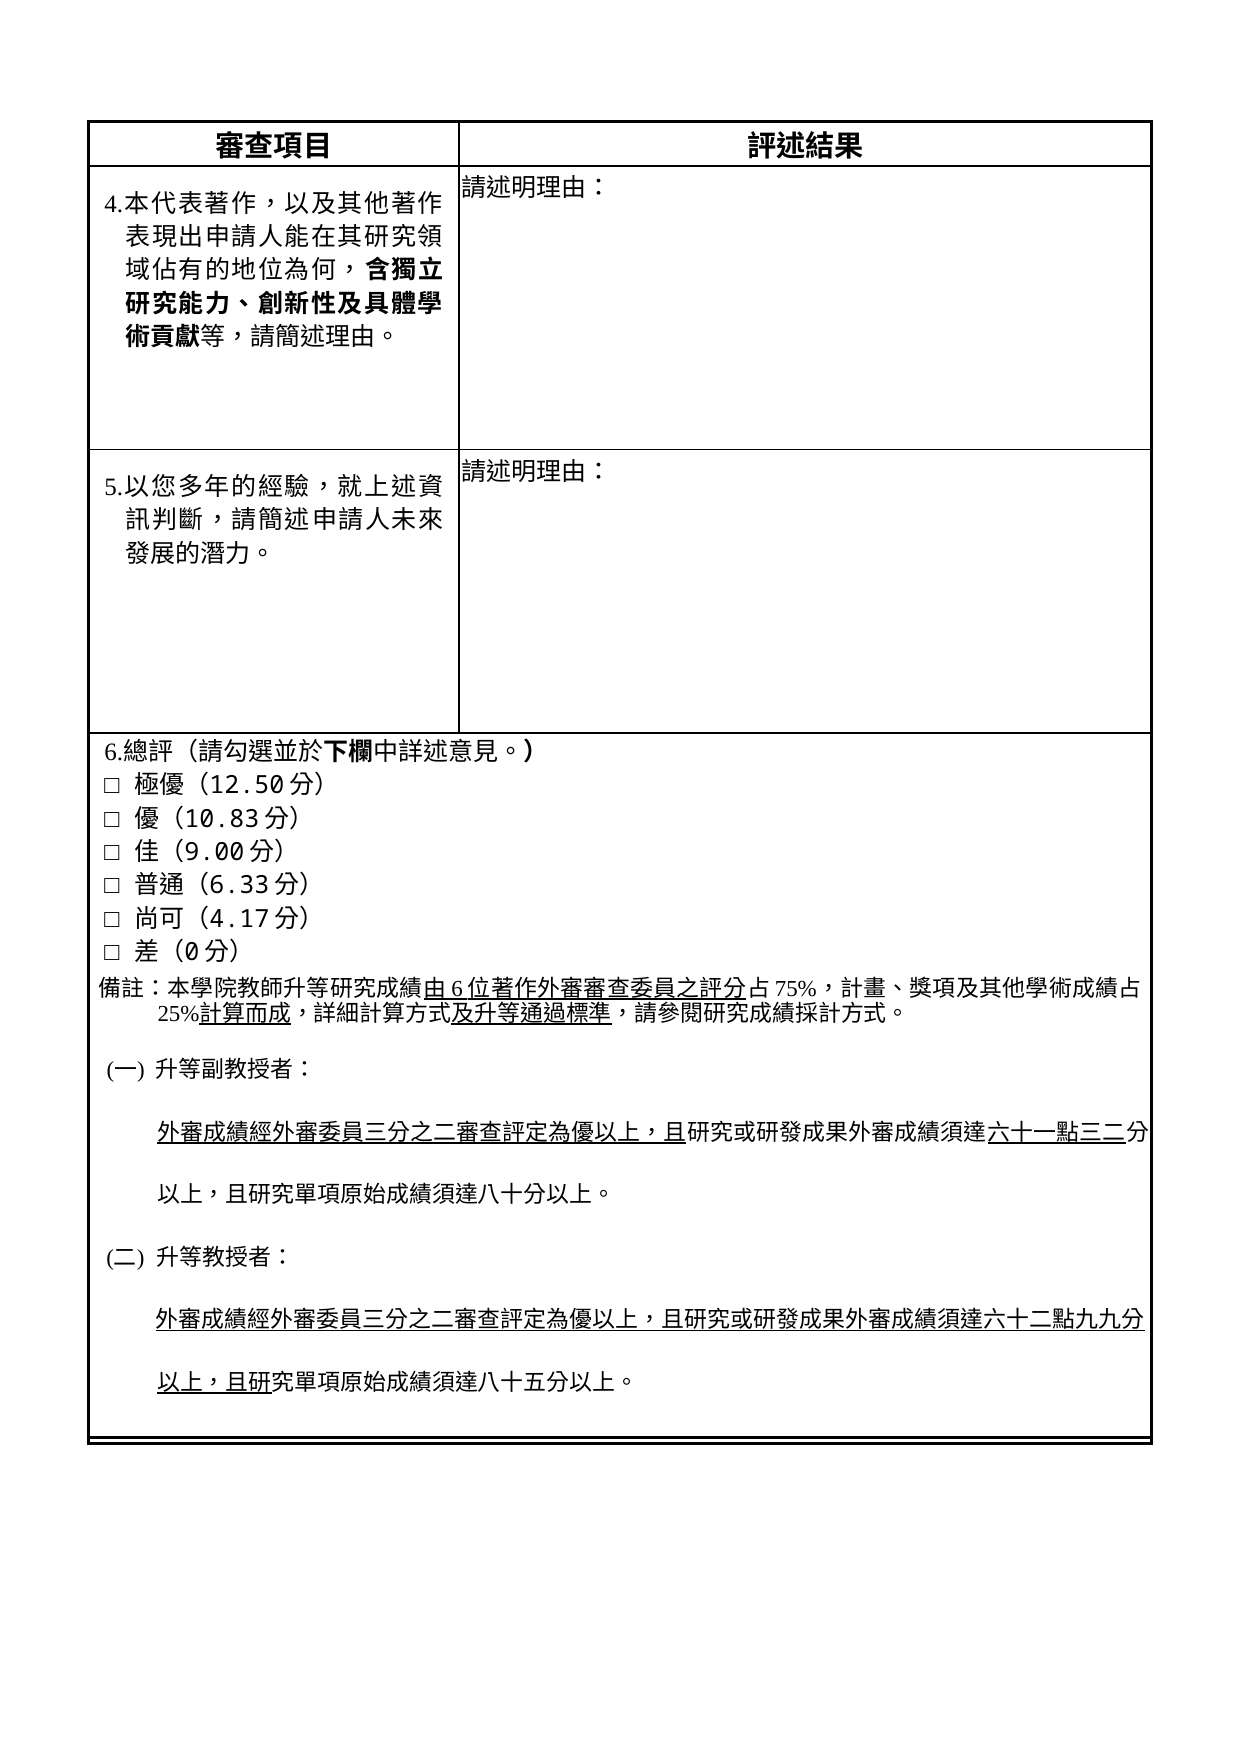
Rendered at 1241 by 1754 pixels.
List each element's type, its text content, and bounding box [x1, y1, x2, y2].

table_cell 6.總評（請勾選並於下欄中詳述意見。） □ 極優（12.50分） □ 優（10.83分） □ 佳（9.00分） □ 普通（6.33分） □ 尚可（4.17分） □ 差（0分） 備註：本學院教師升等研究成績由6位著作外審審查委員之評分占75%，計畫、獎項及其他學術成績占25%計算而成，詳細計算方式及升等通過標準，請參閱研究成績採計方式。 (一) 升等副教授者： 外審成績經外審委員三分之二審查評定為優以上，且研究或研發成果外審成績須達六十一點三二分以上，且研究單項原始成績須達八十分以上。 (二) 升等教授者： 外審成績經外審委員三分之二審查評定為優以上，且研究或研發成果外審成績須達六十二點九九分以上，且研究單項原始成績須達八十五分以上。 [90, 734, 1150, 1436]
table_header 評述結果 [460, 123, 1150, 165]
table_cell 請述明理由： [460, 450, 1150, 732]
table_cell 請述明理由： [460, 167, 1150, 448]
table_cell 4.本代表著作，以及其他著作表現出申請人能在其研究領域佔有的地位為何，含獨立研究能力、創新性及具體學術貢獻等，請簡述理由。 [90, 167, 458, 448]
table_cell 5.以您多年的經驗，就上述資訊判斷，請簡述申請人未來發展的潛力。 [90, 450, 458, 732]
table_header 審查項目 [90, 123, 458, 165]
